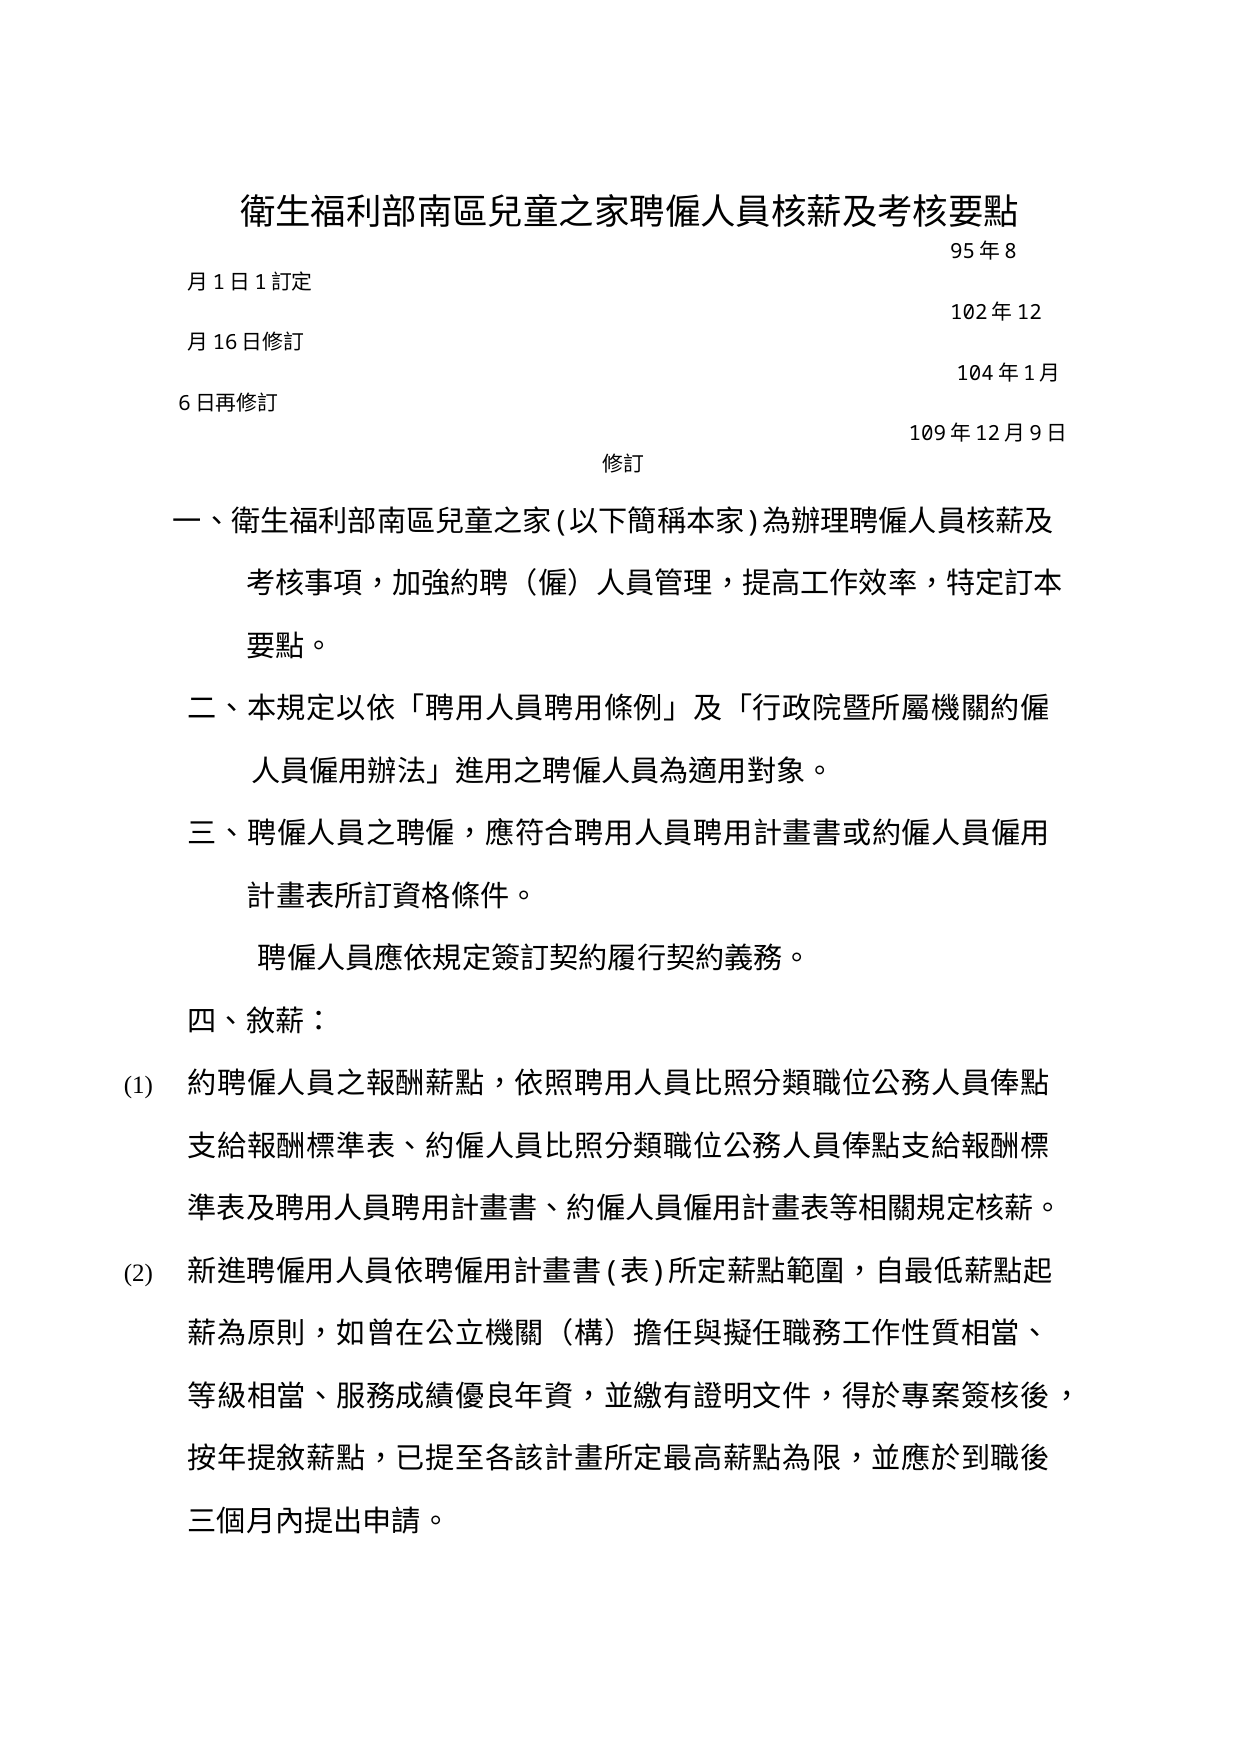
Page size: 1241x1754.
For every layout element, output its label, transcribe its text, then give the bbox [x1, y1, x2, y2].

text 二、本規定以依「聘用人員聘用條例」及「行政院暨所屬機關約僱人員僱用辦法」進用之聘僱人員為適用對象。 [187, 664, 1053, 789]
list 約聘僱人員之報酬薪點，依照聘用人員比照分類職位公務人員俸點支給報酬標準表、約僱人員比照分類職位公務人員俸點支給報酬標準表及聘用人員聘用計畫書、約僱人員僱用計畫表等相關規定核薪。 [123, 1039, 1053, 1227]
text 109年12月9日修訂 [169, 416, 1069, 477]
text 聘僱人員應依規定簽訂契約履行契約義務。 四、敘薪： [187, 914, 1053, 1039]
text 三、聘僱人員之聘僱，應符合聘用人員聘用計畫書或約僱人員僱用計畫表所訂資格條件。 [188, 789, 1053, 914]
text 一、衛生福利部南區兒童之家(以下簡稱本家)為辦理聘僱人員核薪及考核事項，加強約聘（僱）人員管理，提高工作效率，特定訂本要點。 [173, 477, 1069, 664]
text 95年8月1日1訂定 [187, 234, 1032, 295]
list 新進聘僱用人員依聘僱用計畫書(表)所定薪點範圍，自最低薪點起薪為原則，如曾在公立機關（構）擔任與擬任職務工作性質相當、等級相當、服務成績優良年資，並繳有證明文件，得於專案簽核後，按年提敘薪點，已提至各該計畫所定最高薪點為限，並應於到職後三個月內提出申請。 [123, 1227, 1053, 1539]
text 102年12月16日修訂 [187, 295, 1053, 356]
text 衛生福利部南區兒童之家聘僱人員核薪及考核要點 [169, 183, 1069, 234]
text 104年1月6日再修訂 [169, 356, 1069, 416]
